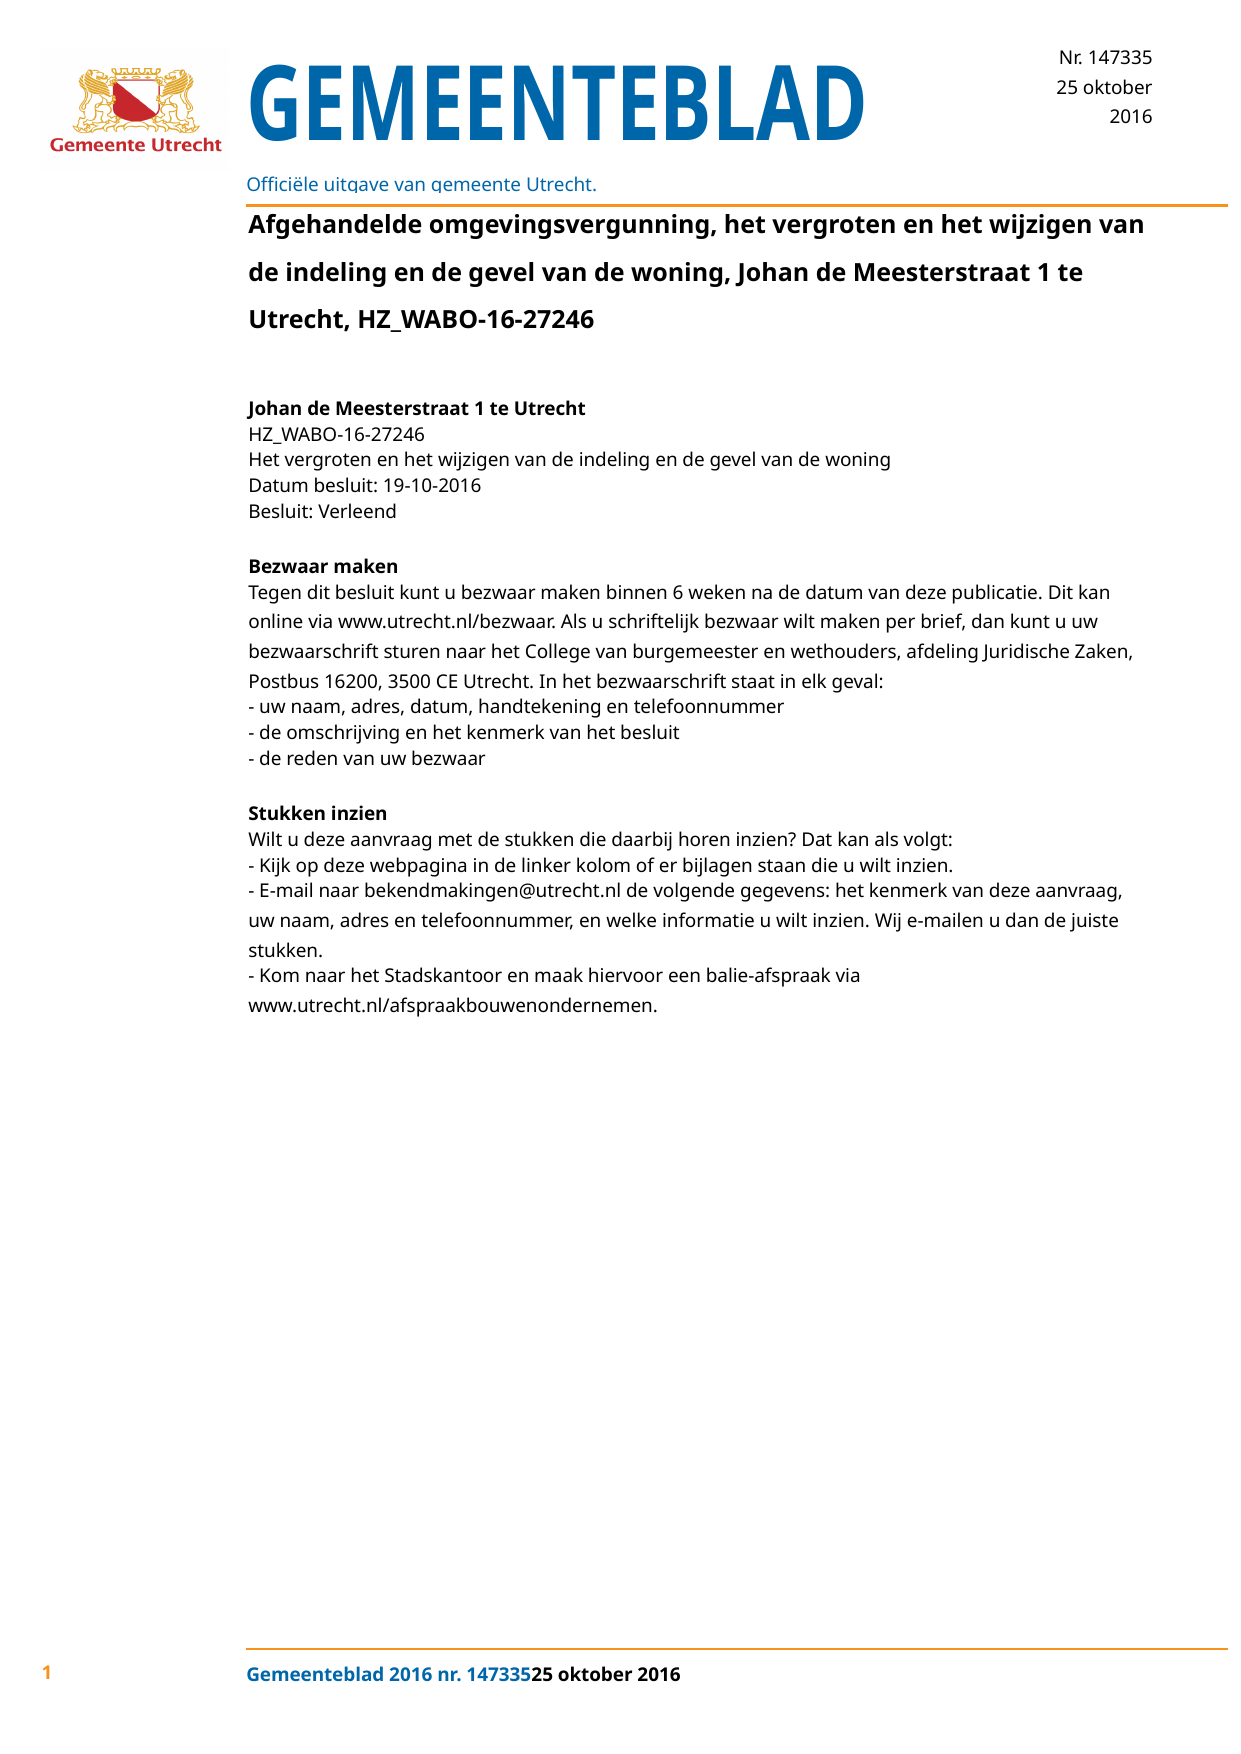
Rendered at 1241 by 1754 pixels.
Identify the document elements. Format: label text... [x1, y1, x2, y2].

table_cell - E-mail naar bekendmakingen@utrecht.nl de volgende gegevens: het kenmerk van deze aanvraag, uw naam, adres en telefoonnummer, en welke informatie u wilt inzien. Wij e-mailen u dan de juiste stukken. [248, 878, 1152, 962]
table_cell Tegen dit besluit kunt u bezwaar maken binnen 6 weken na de datum van deze publicatie. Dit kan online via www.utrecht.nl/bezwaar. Als u schriftelijk bezwaar wilt maken per brief, dan kunt u uw bezwaarschrift sturen naar het College van burgemeester en wethouders, afdeling Juridische Zaken, Postbus 16200, 3500 CE Utrecht. In het bezwaarschrift staat in elk geval: [248, 579, 1152, 694]
table_cell Besluit: Verleend [248, 498, 1152, 553]
table_cell HZ_WABO-16-27246 [248, 421, 1152, 447]
table_cell - de reden van uw bezwaar [248, 745, 1152, 800]
table_cell - uw naam, adres, datum, handtekening en telefoonnummer [248, 694, 1152, 719]
table_cell Het vergroten en het wijzigen van de indeling en de gevel van de woning [248, 447, 1152, 472]
table_cell - Kijk op deze webpagina in de linker kolom of er bijlagen staan die u wilt inzien. [248, 852, 1152, 878]
table_header Johan de Meesterstraat 1 te Utrecht [248, 395, 1152, 421]
table_cell Bezwaar maken [248, 554, 1152, 579]
picture [41, 47, 231, 172]
table_cell Wilt u deze aanvraag met de stukken die daarbij horen inzien? Dat kan als volgt: [248, 826, 1152, 852]
table_cell - de omschrijving en het kenmerk van het besluit [248, 719, 1152, 745]
text Afgehandelde omgevingsvergunning, het vergroten en het wijzigen van de indeling en de gevel van de woning, Johan de Meesterstraat 1 te Utrecht, HZ_WABO-16-27246 [248, 207, 1152, 336]
table_cell - Kom naar het Stadskantoor en maak hiervoor een balie-afspraak via www.utrecht.nl/afspraakbouwenondernemen. [248, 963, 1152, 1018]
table_cell Datum besluit: 19-10-2016 [248, 473, 1152, 498]
table_cell Stukken inzien [248, 800, 1152, 826]
